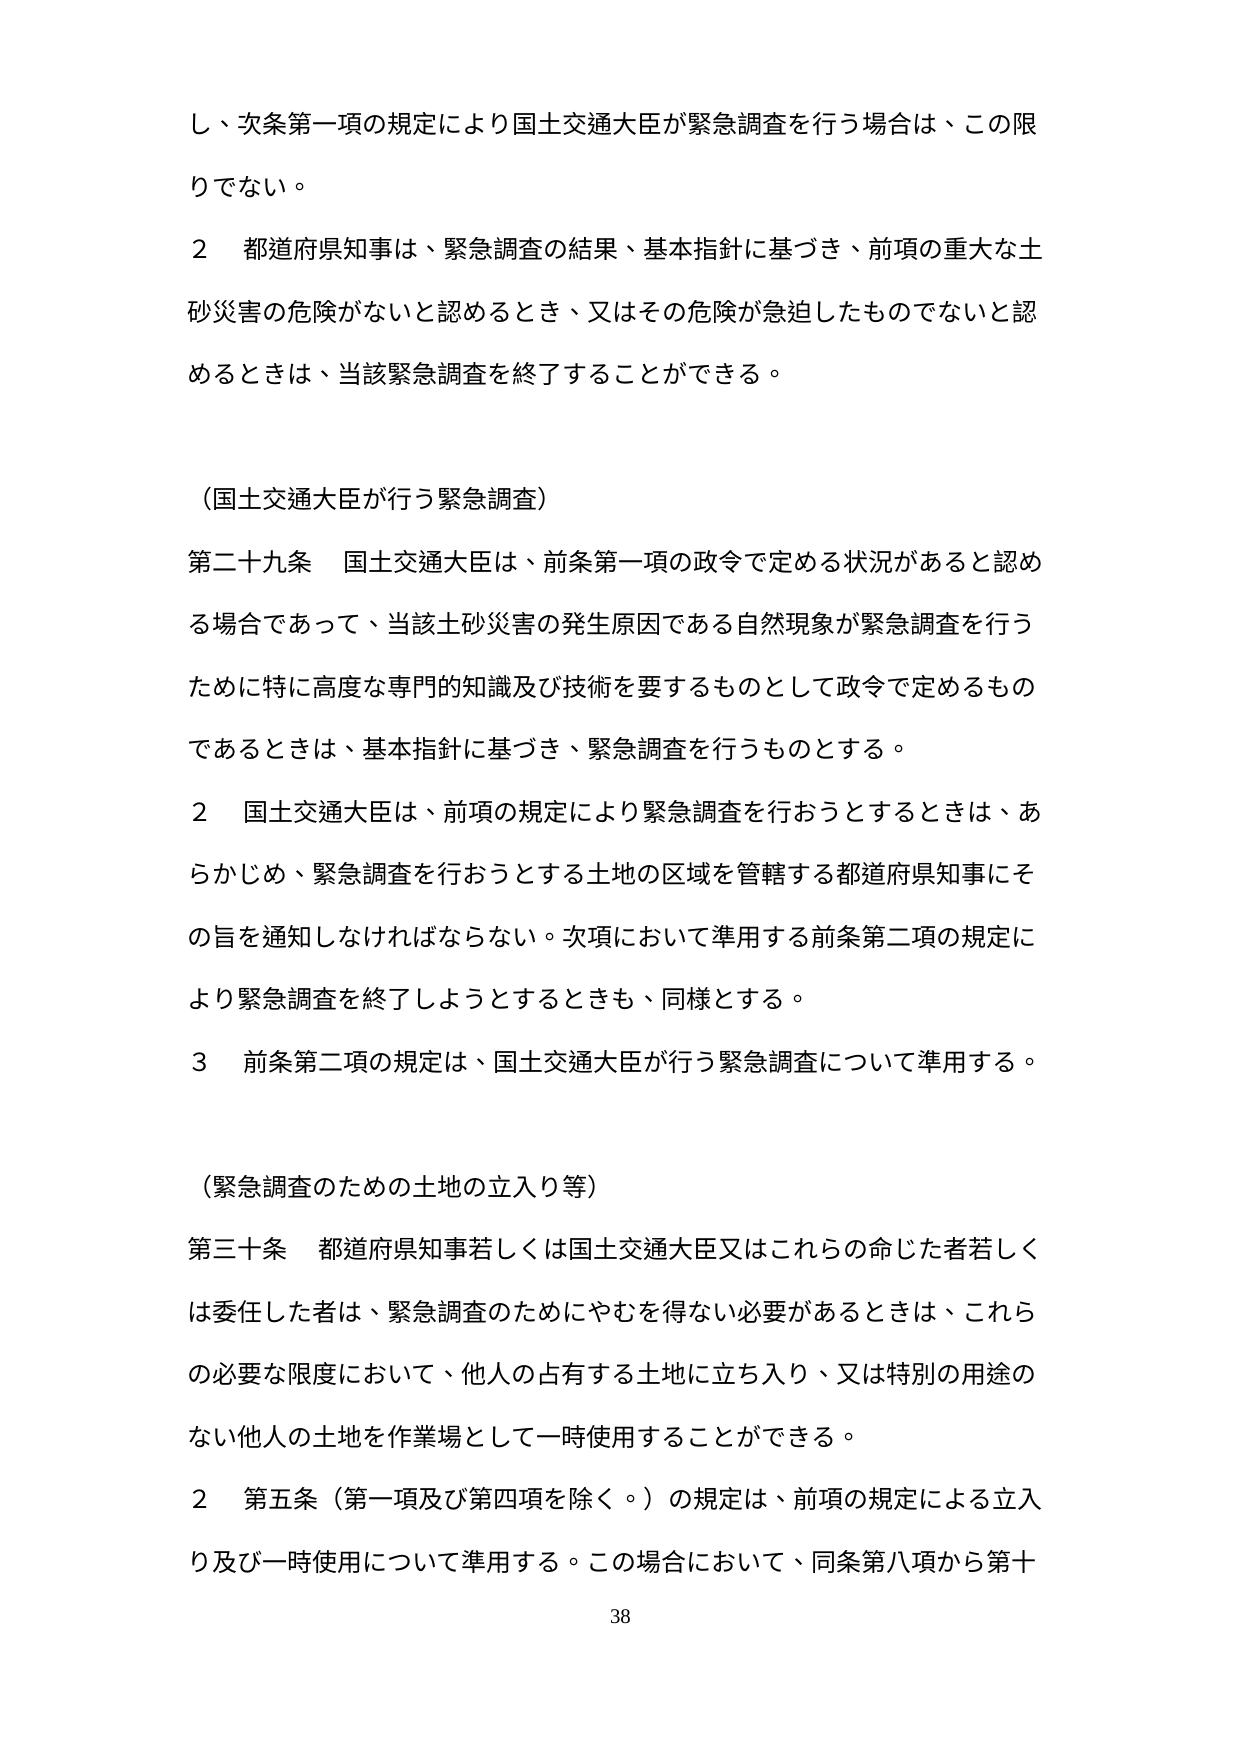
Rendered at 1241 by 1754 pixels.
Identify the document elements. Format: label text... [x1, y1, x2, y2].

text 第二十九条 国土交通大臣は、前条第一項の政令で定める状況があると認める場合であって、当該土砂災害の発生原因である自然現象が緊急調査を行うために特に高度な専門的知識及び技術を要するものとして政令で定めるものであるときは、基本指針に基づき、緊急調査を行うものとする。 [187, 519, 1053, 769]
text ２ 国土交通大臣は、前項の規定により緊急調査を行おうとするときは、あらかじめ、緊急調査を行おうとする土地の区域を管轄する都道府県知事にその旨を通知しなければならない。次項において準用する前条第二項の規定により緊急調査を終了しようとするときも、同様とする。 [187, 769, 1053, 1019]
text ２ 都道府県知事は、緊急調査の結果、基本指針に基づき、前項の重大な土砂災害の危険がないと認めるとき、又はその危険が急迫したものでないと認めるときは、当該緊急調査を終了することができる。 [187, 206, 1053, 394]
text （国土交通大臣が行う緊急調査） [187, 456, 1053, 519]
text 第三十条 都道府県知事若しくは国土交通大臣又はこれらの命じた者若しくは委任した者は、緊急調査のためにやむを得ない必要があるときは、これらの必要な限度において、他人の占有する土地に立ち入り、又は特別の用途のない他人の土地を作業場として一時使用することができる。 [187, 1206, 1053, 1456]
text ３ 前条第二項の規定は、国土交通大臣が行う緊急調査について準用する。 [187, 1019, 1053, 1081]
text ２ 第五条（第一項及び第四項を除く。）の規定は、前項の規定による立入り及び一時使用について準用する。この場合において、同条第八項から第十 [187, 1456, 1053, 1581]
text （緊急調査のための土地の立入り等） [187, 1144, 1053, 1206]
text し、次条第一項の規定により国土交通大臣が緊急調査を行う場合は、この限りでない。 [187, 81, 1053, 206]
